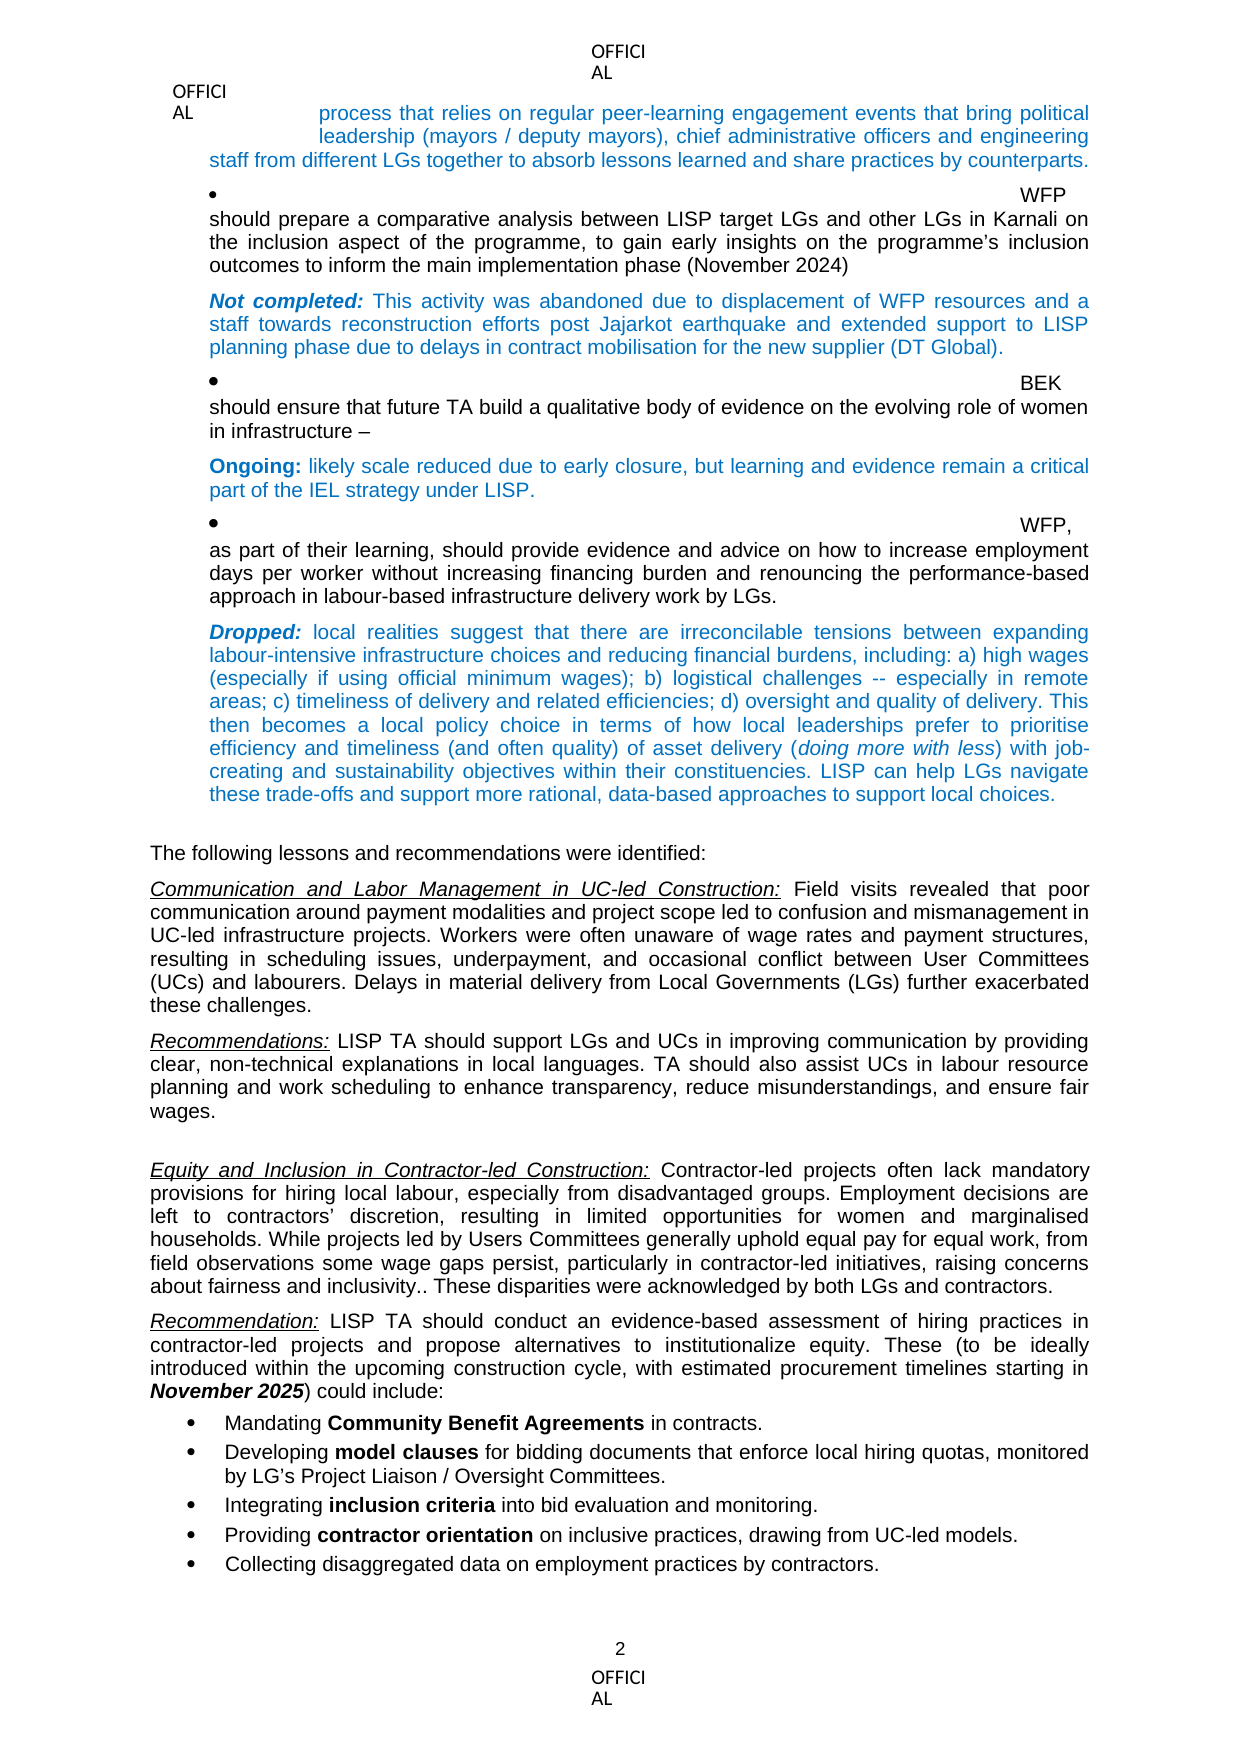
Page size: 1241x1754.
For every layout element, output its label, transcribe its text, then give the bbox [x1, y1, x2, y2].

list WFP, as part of their learning, should provide evidence and advice on how to increase employment days per worker without increasing financing burden and renouncing the performance-based approach in labour-based infrastructure delivery work by LGs. [209, 514, 1090, 608]
text Equity and Inclusion in Contractor-led Construction: Contractor-led projects often lack mandatory provisions for hiring local labour, especially from disadvantaged groups. Employment decisions are left to contractors’ discretion, resulting in limited opportunities for women and marginalised households. While projects led by Users Committees generally uphold equal pay for equal work, from field observations some wage gaps persist, particularly in contractor-led initiatives, raising concerns about fairness and inclusivity.. These disparities were acknowledged by both LGs and contractors. [150, 1158, 1090, 1297]
text The following lessons and recommendations were identified: [150, 842, 1090, 865]
list Integrating inclusion criteria into bid evaluation and monitoring. [187, 1494, 1090, 1517]
list Mandating Community Benefit Agreements in contracts. [187, 1411, 1090, 1434]
list BEK should ensure that future TA build a qualitative body of evidence on the evolving role of women in infrastructure – [209, 372, 1090, 442]
text Communication and Labor Management in UC-led Construction: Field visits revealed that poor communication around payment modalities and project scope led to confusion and mismanagement in UC-led infrastructure projects. Workers were often unaware of wage rates and payment structures, resulting in scheduling issues, underpayment, and occasional conflict between User Committees (UCs) and labourers. Delays in material delivery from Local Governments (LGs) further exacerbated these challenges. [150, 878, 1090, 1017]
text Recommendations: LISP TA should support LGs and UCs in improving communication by providing clear, non-technical explanations in local languages. TA should also assist UCs in labour resource planning and work scheduling to enhance transparency, reduce misunderstandings, and ensure fair wages. [150, 1029, 1090, 1122]
list Developing model clauses for bidding documents that enforce local hiring quotas, monitored by LG’s Project Liaison / Oversight Committees. [187, 1441, 1090, 1487]
text Recommendation: LISP TA should conduct an evidence-based assessment of hiring practices in contractor-led projects and propose alternatives to institutionalize equity. These (to be ideally introduced within the upcoming construction cycle, with estimated procurement timelines starting in November 2025) could include: [150, 1310, 1090, 1403]
list Collecting disaggregated data on employment practices by contractors. [187, 1553, 1090, 1576]
list Not completed: This activity was abandoned due to displacement of WFP resources and a staff towards reconstruction efforts post Jajarkot earthquake and extended support to LISP planning phase due to delays in contract mobilisation for the new supplier (DT Global). [209, 289, 1090, 359]
list WFP should prepare a comparative analysis between LISP target LGs and other LGs in Karnali on the inclusion aspect of the programme, to gain early insights on the programme’s inclusion outcomes to inform the main implementation phase (November 2024) [209, 184, 1090, 277]
list Dropped: local realities suggest that there are irreconcilable tensions between expanding labour-intensive infrastructure choices and reducing financial burdens, including: a) high wages (especially if using official minimum wages); b) logistical challenges -- especially in remote areas; c) timeliness of delivery and related efficiencies; d) oversight and quality of delivery. This then becomes a local policy choice in terms of how local leaderships prefer to prioritise efficiency and timeliness (and often quality) of asset delivery (doing more with less) with job-creating and sustainability objectives within their constituencies. LISP can help LGs navigate these trade-offs and support more rational, data-based approaches to support local choices. [209, 620, 1090, 806]
list Ongoing: likely scale reduced due to early closure, but learning and evidence remain a critical part of the IEL strategy under LISP. [209, 455, 1090, 501]
list Providing contractor orientation on inclusive practices, drawing from UC-led models. [187, 1523, 1090, 1547]
list process that relies on regular peer-learning engagement events that bring political leadership (mayors / deputy mayors), chief administrative officers and engineering staff from different LGs together to absorb lessons learned and share practices by counterparts. [209, 102, 1090, 171]
